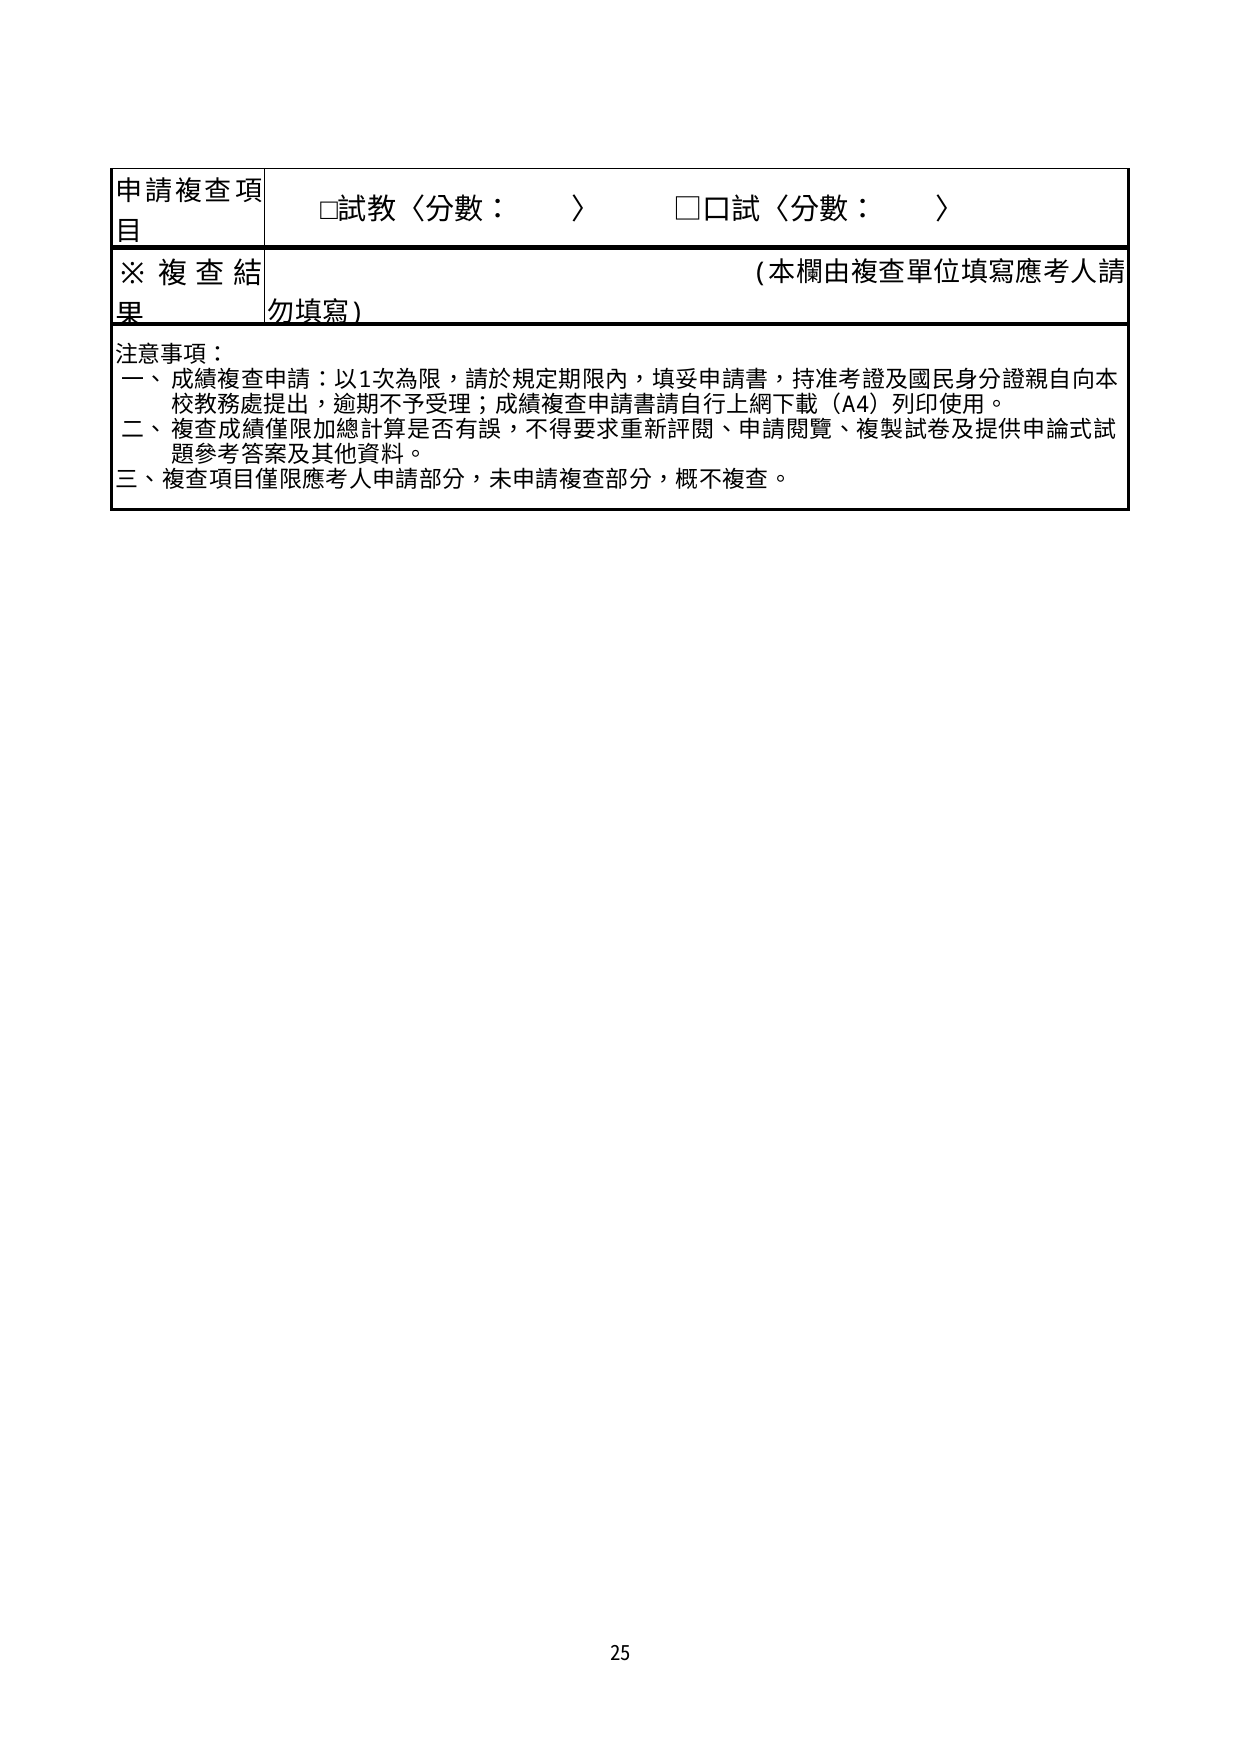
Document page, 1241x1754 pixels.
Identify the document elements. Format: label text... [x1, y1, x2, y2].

table_cell □試教〈分數： 〉 □口試〈分數： 〉 [265, 169, 1127, 245]
table_cell 注意事項： 一、 成績複查申請：以1次為限，請於規定期限內，填妥申請書，持准考證及國民身分證親自向本校教務處提出，逾期不予受理；成績複查申請書請自行上網下載（A4）列印使用。 二、 複查成績僅限加總計算是否有誤，不得要求重新評閱、申請閱覽、複製試卷及提供申論式試題參考答案及其他資料。 三、 複查項目僅限應考人申請部分，未申請複查部分，概不複查。 [113, 326, 1127, 508]
table_cell (本欄由複查單位填寫應考人請勿填寫) [265, 250, 1127, 322]
table_cell ※複查結果 [113, 250, 264, 322]
table_cell 申請複查項目 [113, 169, 264, 245]
